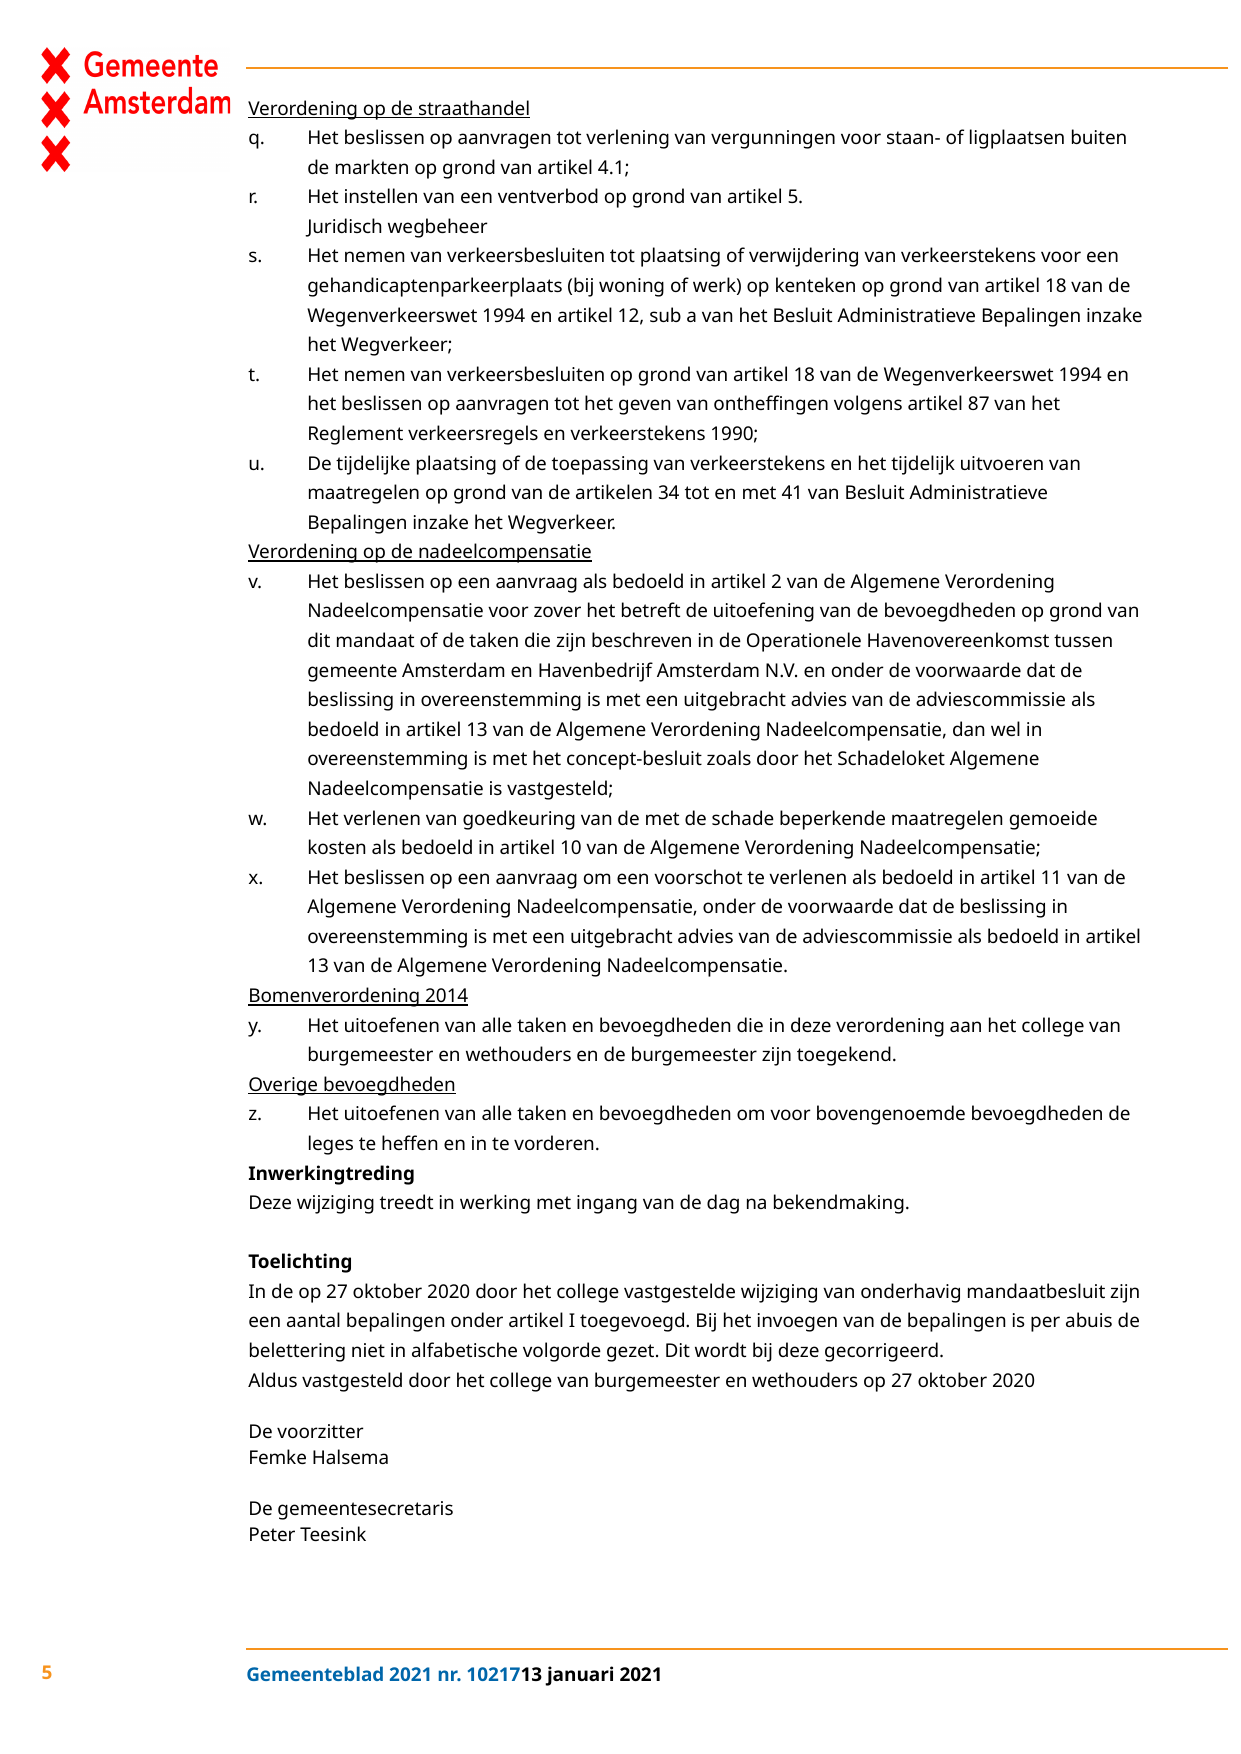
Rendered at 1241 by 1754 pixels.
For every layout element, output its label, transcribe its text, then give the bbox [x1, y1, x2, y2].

list Juridisch wegbeheer [248, 213, 1152, 239]
text Bomenverordening 2014 [248, 982, 1152, 1008]
text Deze wijziging treedt in werking met ingang van de dag na bekendmaking. [248, 1189, 1152, 1215]
text De voorzitter [248, 1418, 1152, 1444]
text Verordening op de straathandel [248, 95, 1152, 121]
text In de op 27 oktober 2020 door het college vastgestelde wijziging van onderhavig mandaatbesluit zijn een aantal bepalingen onder artikel I toegevoegd. Bij het invoegen van de bepalingen is per abuis de belettering niet in alfabetische volgorde gezet. Dit wordt bij deze gecorrigeerd. [248, 1278, 1152, 1363]
text Overige bevoegdheden [248, 1071, 1152, 1097]
list Het verlenen van goedkeuring van de met de schade beperkende maatregelen gemoeide kosten als bedoeld in artikel 10 van de Algemene Verordening Nadeelcompensatie; [248, 805, 1152, 860]
text Toelichting [248, 1248, 1152, 1274]
text Peter Teesink [248, 1521, 1152, 1547]
list Het uitoefenen van alle taken en bevoegdheden die in deze verordening aan het college van burgemeester en wethouders en de burgemeester zijn toegekend. [248, 1012, 1152, 1067]
picture [41, 47, 231, 172]
list Het uitoefenen van alle taken en bevoegdheden om voor bovengenoemde bevoegdheden de leges te heffen en in te vorderen. [248, 1101, 1152, 1156]
list Het nemen van verkeersbesluiten tot plaatsing of verwijdering van verkeerstekens voor een gehandicaptenparkeerplaats (bij woning of werk) op kenteken op grond van artikel 18 van de Wegenverkeerswet 1994 en artikel 12, sub a van het Besluit Administratieve Bepalingen inzake het Wegverkeer; [248, 243, 1152, 357]
text Verordening op de nadeelcompensatie [248, 538, 1152, 564]
list Het instellen van een ventverbod op grond van artikel 5. [248, 183, 1152, 209]
list Het beslissen op aanvragen tot verlening van vergunningen voor staan- of ligplaatsen buiten de markten op grond van artikel 4.1; [248, 124, 1152, 180]
list Het beslissen op een aanvraag als bedoeld in artikel 2 van de Algemene Verordening Nadeelcompensatie voor zover het betreft de uitoefening van de bevoegdheden op grond van dit mandaat of de taken die zijn beschreven in de Operationele Havenovereenkomst tussen gemeente Amsterdam en Havenbedrijf Amsterdam N.V. en onder de voorwaarde dat de beslissing in overeenstemming is met een uitgebracht advies van de adviescommissie als bedoeld in artikel 13 van de Algemene Verordening Nadeelcompensatie, dan wel in overeenstemming is met het concept-besluit zoals door het Schadeloket Algemene Nadeelcompensatie is vastgesteld; [248, 568, 1152, 801]
text Inwerkingtreding [248, 1160, 1152, 1186]
text Femke Halsema [248, 1444, 1152, 1470]
list De tijdelijke plaatsing of de toepassing van verkeerstekens en het tijdelijk uitvoeren van maatregelen op grond van de artikelen 34 tot en met 41 van Besluit Administratieve Bepalingen inzake het Wegverkeer. [248, 450, 1152, 535]
text De gemeentesecretaris [248, 1496, 1152, 1521]
list Het beslissen op een aanvraag om een voorschot te verlenen als bedoeld in artikel 11 van de Algemene Verordening Nadeelcompensatie, onder de voorwaarde dat de beslissing in overeenstemming is met een uitgebracht advies van de adviescommissie als bedoeld in artikel 13 van de Algemene Verordening Nadeelcompensatie. [248, 864, 1152, 978]
list Het nemen van verkeersbesluiten op grond van artikel 18 van de Wegenverkeerswet 1994 en het beslissen op aanvragen tot het geven van ontheffingen volgens artikel 87 van het Reglement verkeersregels en verkeerstekens 1990; [248, 361, 1152, 446]
text Aldus vastgesteld door het college van burgemeester en wethouders op 27 oktober 2020 [248, 1367, 1152, 1393]
